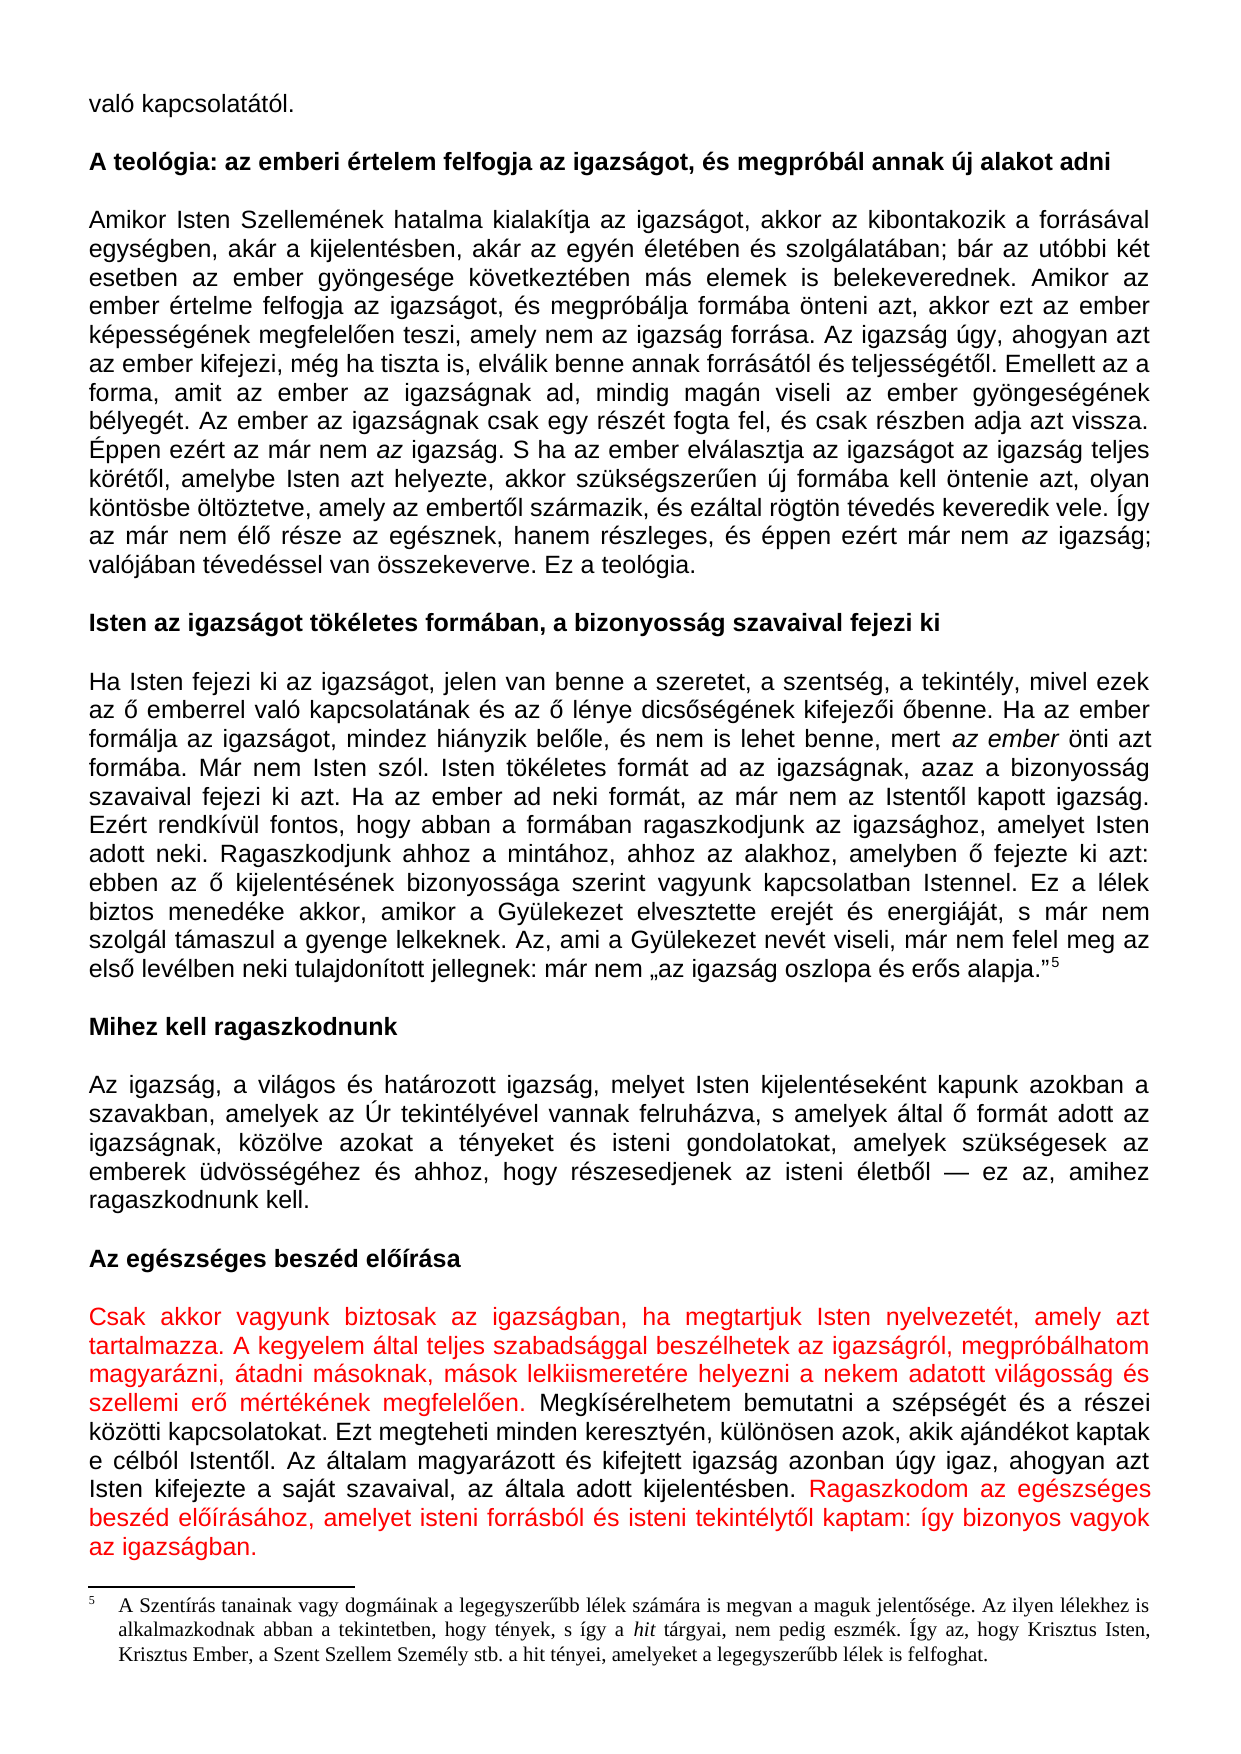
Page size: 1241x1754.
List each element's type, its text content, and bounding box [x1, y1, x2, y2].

text való kapcsolatától. [88, 88, 1152, 117]
text Az egészséges beszéd előírása [88, 1244, 1152, 1272]
text Ha Isten fejezi ki az igazságot, jelen van benne a szeretet, a szentség, a tekintély, mivel ezek az ő emberrel való kapcsolatának és az ő lénye dicsőségének kifejezői őbenne. Ha az ember formálja az igazságot, mindez hiányzik belőle, és nem is lehet benne, mert az ember önti azt formába. Már nem Isten szól. Isten tökéletes formát ad az igazságnak, azaz a bizonyosság szavaival fejezi ki azt. Ha az ember ad neki formát, az már nem az Istentől kapott igazság. Ezért rendkívül fontos, hogy abban a formában ragaszkodjunk az igazsághoz, amelyet Isten adott neki. Ragaszkodjunk ahhoz a mintához, ahhoz az alakhoz, amelyben ő fejezte ki azt: ebben az ő kijelentésének bizonyossága szerint vagyunk kapcsolatban Istennel. Ez a lélek biztos menedéke akkor, amikor a Gyülekezet elvesztette erejét és energiáját, s már nem szolgál támaszul a gyenge lelkeknek. Az, ami a Gyülekezet nevét viseli, már nem felel meg az első levélben neki tulajdonított jellegnek: már nem „az igazság oszlopa és erős alapja.” [88, 666, 1152, 983]
text Az igazság, a világos és határozott igazság, melyet Isten kijelentéseként kapunk azokban a szavakban, amelyek az Úr tekintélyével vannak felruházva, s amelyek által ő formát adott az igazságnak, közölve azokat a tényeket és isteni gondolatokat, amelyek szükségesek az emberek üdvösségéhez és ahhoz, hogy részesedjenek az isteni életből — ez az, amihez ragaszkodnunk kell. [88, 1070, 1152, 1214]
text Csak akkor vagyunk biztosak az igazságban, ha megtartjuk Isten nyelvezetét, amely azt tartalmazza. A kegyelem által teljes szabadsággal beszélhetek az igazságról, megpróbálhatom magyarázni, átadni másoknak, mások lelkiismeretére helyezni a nekem adatott világosság és szellemi erő mértékének megfelelően. Megkísérelhetem bemutatni a szépségét és a részei közötti kapcsolatokat. Ezt megteheti minden keresztyén, különösen azok, akik ajándékot kaptak e célból Istentől. Az általam magyarázott és kifejtett igazság azonban úgy igaz, ahogyan azt Isten kifejezte a saját szavaival, az általa adott kijelentésben. Ragaszkodom az egészséges beszéd előírásához, amelyet isteni forrásból és isteni tekintélytől kaptam: így bizonyos vagyok az igazságban. [88, 1302, 1152, 1561]
text Amikor Isten Szellemének hatalma kialakítja az igazságot, akkor az kibontakozik a forrásával egységben, akár a kijelentésben, akár az egyén életében és szolgálatában; bár az utóbbi két esetben az ember gyöngesége következtében más elemek is belekeverednek. Amikor az ember értelme felfogja az igazságot, és megpróbálja formába önteni azt, akkor ezt az ember képességének megfelelően teszi, amely nem az igazság forrása. Az igazság úgy, ahogyan azt az ember kifejezi, még ha tiszta is, elválik benne annak forrásától és teljességétől. Emellett az a forma, amit az ember az igazságnak ad, mindig magán viseli az ember gyöngeségének bélyegét. Az ember az igazságnak csak egy részét fogta fel, és csak részben adja azt vissza. Éppen ezért az már nem az igazság. S ha az ember elválasztja az igazságot az igazság teljes körétől, amelybe Isten azt helyezte, akkor szükségszerűen új formába kell öntenie azt, olyan köntösbe öltöztetve, amely az embertől származik, és ezáltal rögtön tévedés keveredik vele. Így az már nem élő része az egésznek, hanem részleges, és éppen ezért már nem az igazság; valójában tévedéssel van összekeverve. Ez a teológia. [88, 205, 1152, 579]
text Mihez kell ragaszkodnunk [88, 1012, 1152, 1041]
text Isten az igazságot tökéletes formában, a bizonyosság szavaival fejezi ki [88, 608, 1152, 637]
text A Szentírás tanainak vagy dogmáinak a legegyszerűbb lélek számára is megvan a maguk jelentősége. Az ilyen lélekhez is alkalmazkodnak abban a tekintetben, hogy tények, s így a hit tárgyai, nem pedig eszmék. Így az, hogy Krisztus Isten, Krisztus Ember, a Szent Szellem Személy stb. a hit tényei, amelyeket a legegyszerűbb lélek is felfoghat. [88, 1593, 1152, 1665]
text A teológia: az emberi értelem felfogja az igazságot, és megpróbál annak új alakot adni [88, 147, 1152, 176]
